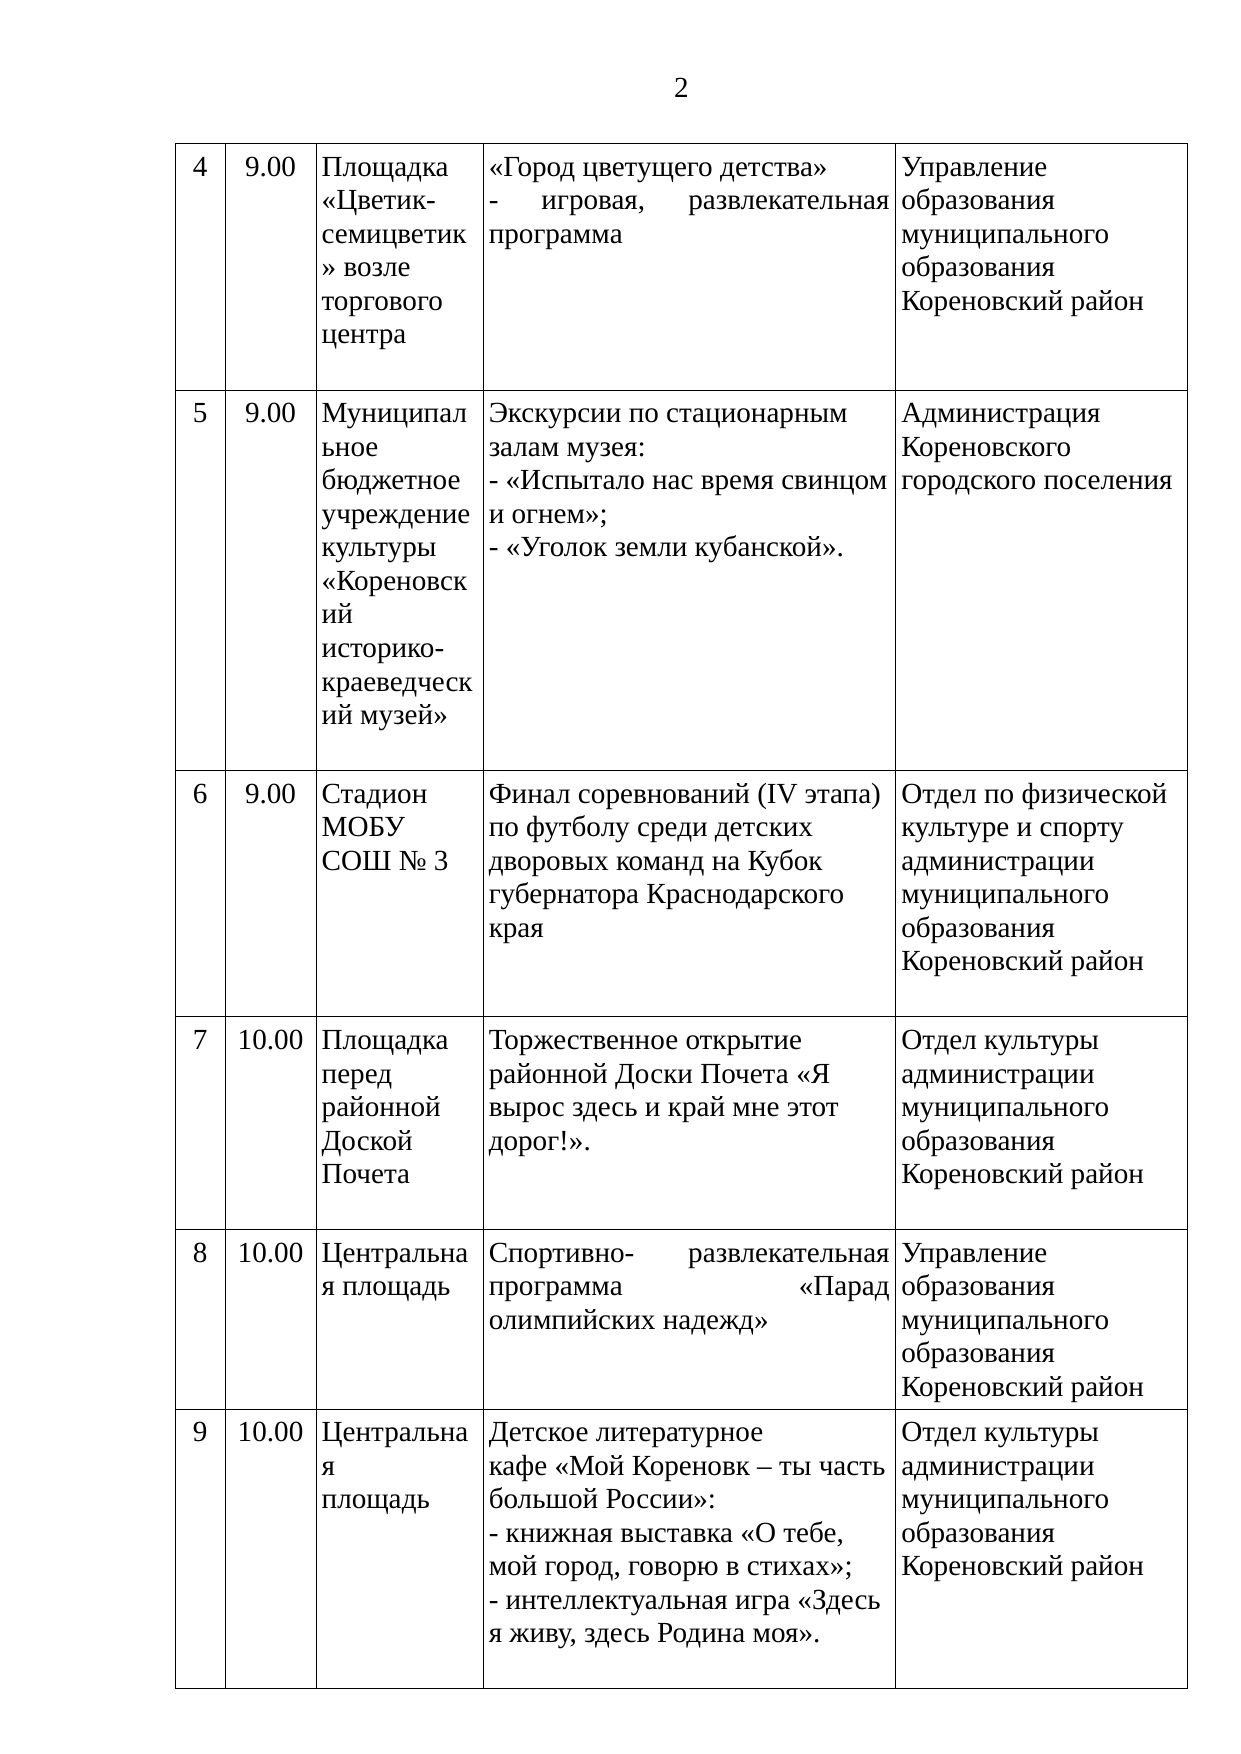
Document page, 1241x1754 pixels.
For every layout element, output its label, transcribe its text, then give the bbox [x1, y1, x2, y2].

table_cell 10.00 [226, 1410, 316, 1688]
table_cell Стадион МОБУ СОШ № 3 [317, 771, 483, 1016]
table_cell Экскурсии по стационарным залам музея: - «Испытало нас время свинцом и огнем»; - «Уголок земли кубанской». [484, 391, 895, 770]
table_cell 5 [176, 391, 225, 770]
table_cell «Город цветущего детства» - игровая, развлекательная программа [484, 144, 895, 389]
table_cell Спортивно- развлекательная программа «Парад олимпийских надежд» [484, 1230, 895, 1408]
table_cell 10.00 [226, 1230, 316, 1408]
table_cell Управление образования муниципального образования Кореновский район [896, 1230, 1187, 1408]
table_cell Муниципальное бюджетное учреждение культуры «Кореновский историко-краеведческий музей» [317, 391, 483, 770]
table_cell 7 [176, 1017, 225, 1229]
table_cell Администрация Кореновского городского поселения [896, 391, 1187, 770]
table_cell 10.00 [226, 1017, 316, 1229]
table_cell Детское литературное кафе «Мой Кореновк – ты часть большой России»: - книжная выставка «О тебе, мой город, говорю в стихах»; - интеллектуальная игра «Здесь я живу, здесь Родина моя». [484, 1410, 895, 1688]
table_cell 9 [176, 1410, 225, 1688]
table_cell 9.00 [226, 144, 316, 389]
table_cell 2 [175, 65, 1187, 143]
table_cell Отдел культуры администрации муниципального образования Кореновский район [896, 1410, 1187, 1688]
table_cell 6 [176, 771, 225, 1016]
table_cell Площадка «Цветик-семицветик» возле торгового центра [317, 144, 483, 389]
table_cell Центральная площадь [317, 1410, 483, 1688]
table_cell 9.00 [226, 771, 316, 1016]
table_cell Финал соревнований (IV этапа) по футболу среди детских дворовых команд на Кубок губернатора Краснодарского края [484, 771, 895, 1016]
table_cell Центральная площадь [317, 1230, 483, 1408]
table_cell Отдел культуры администрации муниципального образования Кореновский район [896, 1017, 1187, 1229]
table_cell Площадка перед районной Доской Почета [317, 1017, 483, 1229]
table_cell 9.00 [226, 391, 316, 770]
table_cell Отдел по физической культуре и спорту администрации муниципального образования Кореновский район [896, 771, 1187, 1016]
table_cell Управление образования муниципального образования Кореновский район [896, 144, 1187, 389]
table_cell 4 [176, 144, 225, 389]
table_cell Торжественное открытие районной Доски Почета «Я вырос здесь и край мне этот дорог!». [484, 1017, 895, 1229]
table_cell 8 [176, 1230, 225, 1408]
